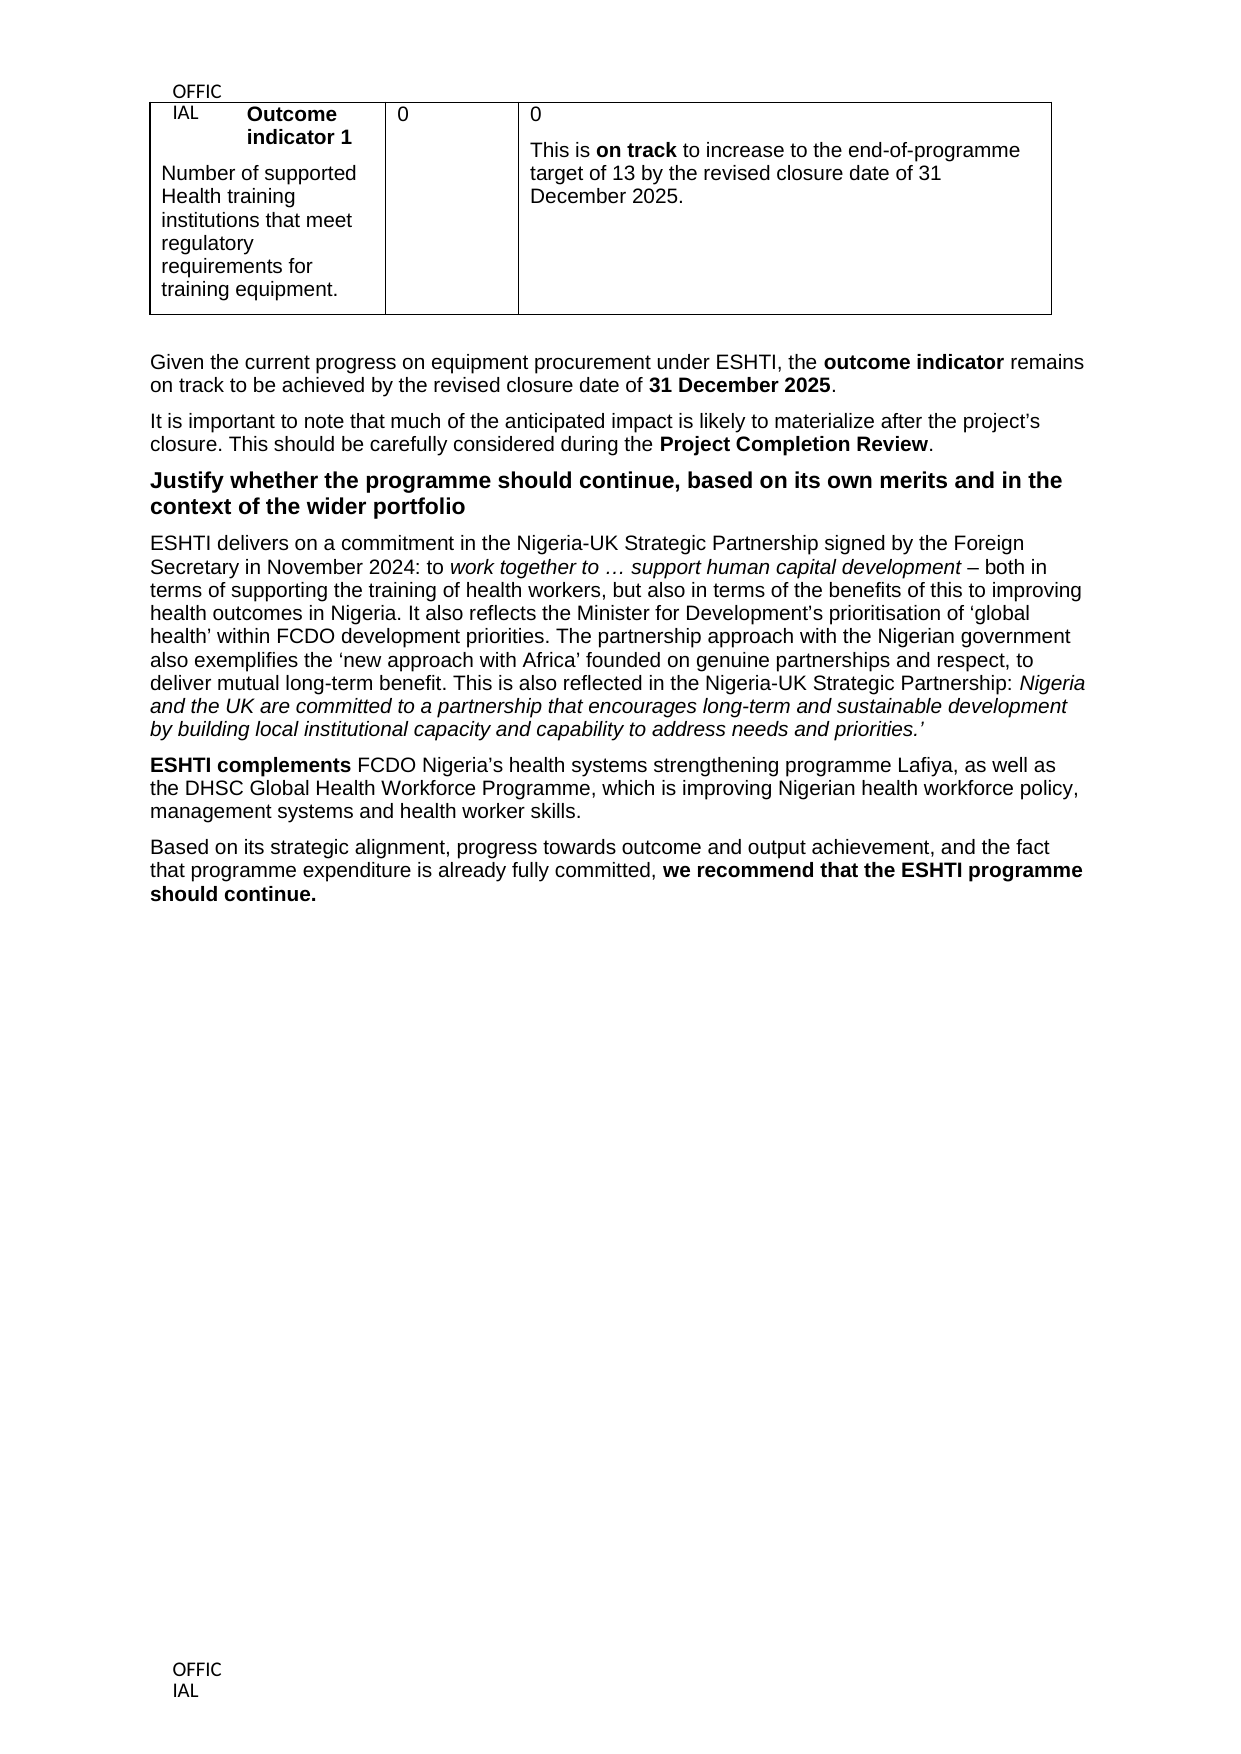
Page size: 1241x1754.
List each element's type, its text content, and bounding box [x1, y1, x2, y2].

table_cell Outcome indicator 1 Number of supported Health training institutions that meet regulatory requirements for training equipment. [151, 103, 385, 313]
text Given the current progress on equipment procurement under ESHTI, the outcome indicator remains on track to be achieved by the revised closure date of 31 December 2025. [150, 350, 1090, 397]
text ESHTI delivers on a commitment in the Nigeria-UK Strategic Partnership signed by the Foreign Secretary in November 2024: to work together to … support human capital development – both in terms of supporting the training of health workers, but also in terms of the benefits of this to improving health outcomes in Nigeria. It also reflects the Minister for Development’s prioritisation of ‘global health’ within FCDO development priorities. The partnership approach with the Nigerian government also exemplifies the ‘new approach with Africa’ founded on genuine partnerships and respect, to deliver mutual long-term benefit. This is also reflected in the Nigeria-UK Strategic Partnership: Nigeria and the UK are committed to a partnership that encourages long-term and sustainable development by building local institutional capacity and capability to address needs and priorities.’ [150, 532, 1090, 741]
table_cell 0 This is on track to increase to the end-of-programme target of 13 by the revised closure date of 31 December 2025. [519, 103, 1051, 313]
table_cell 0 [386, 103, 518, 313]
text Justify whether the programme should continue, based on its own merits and in the context of the wider portfolio [150, 468, 1090, 519]
text Based on its strategic alignment, progress towards outcome and output achievement, and the fact that programme expenditure is already fully committed, we recommend that the ESHTI programme should continue. [150, 836, 1090, 905]
text ESHTI complements FCDO Nigeria’s health systems strengthening programme Lafiya, as well as the DHSC Global Health Workforce Programme, which is improving Nigerian health workforce policy, management systems and health worker skills. [150, 753, 1090, 823]
text It is important to note that much of the anticipated impact is likely to materialize after the project’s closure. This should be carefully considered during the Project Completion Review. [150, 409, 1090, 456]
